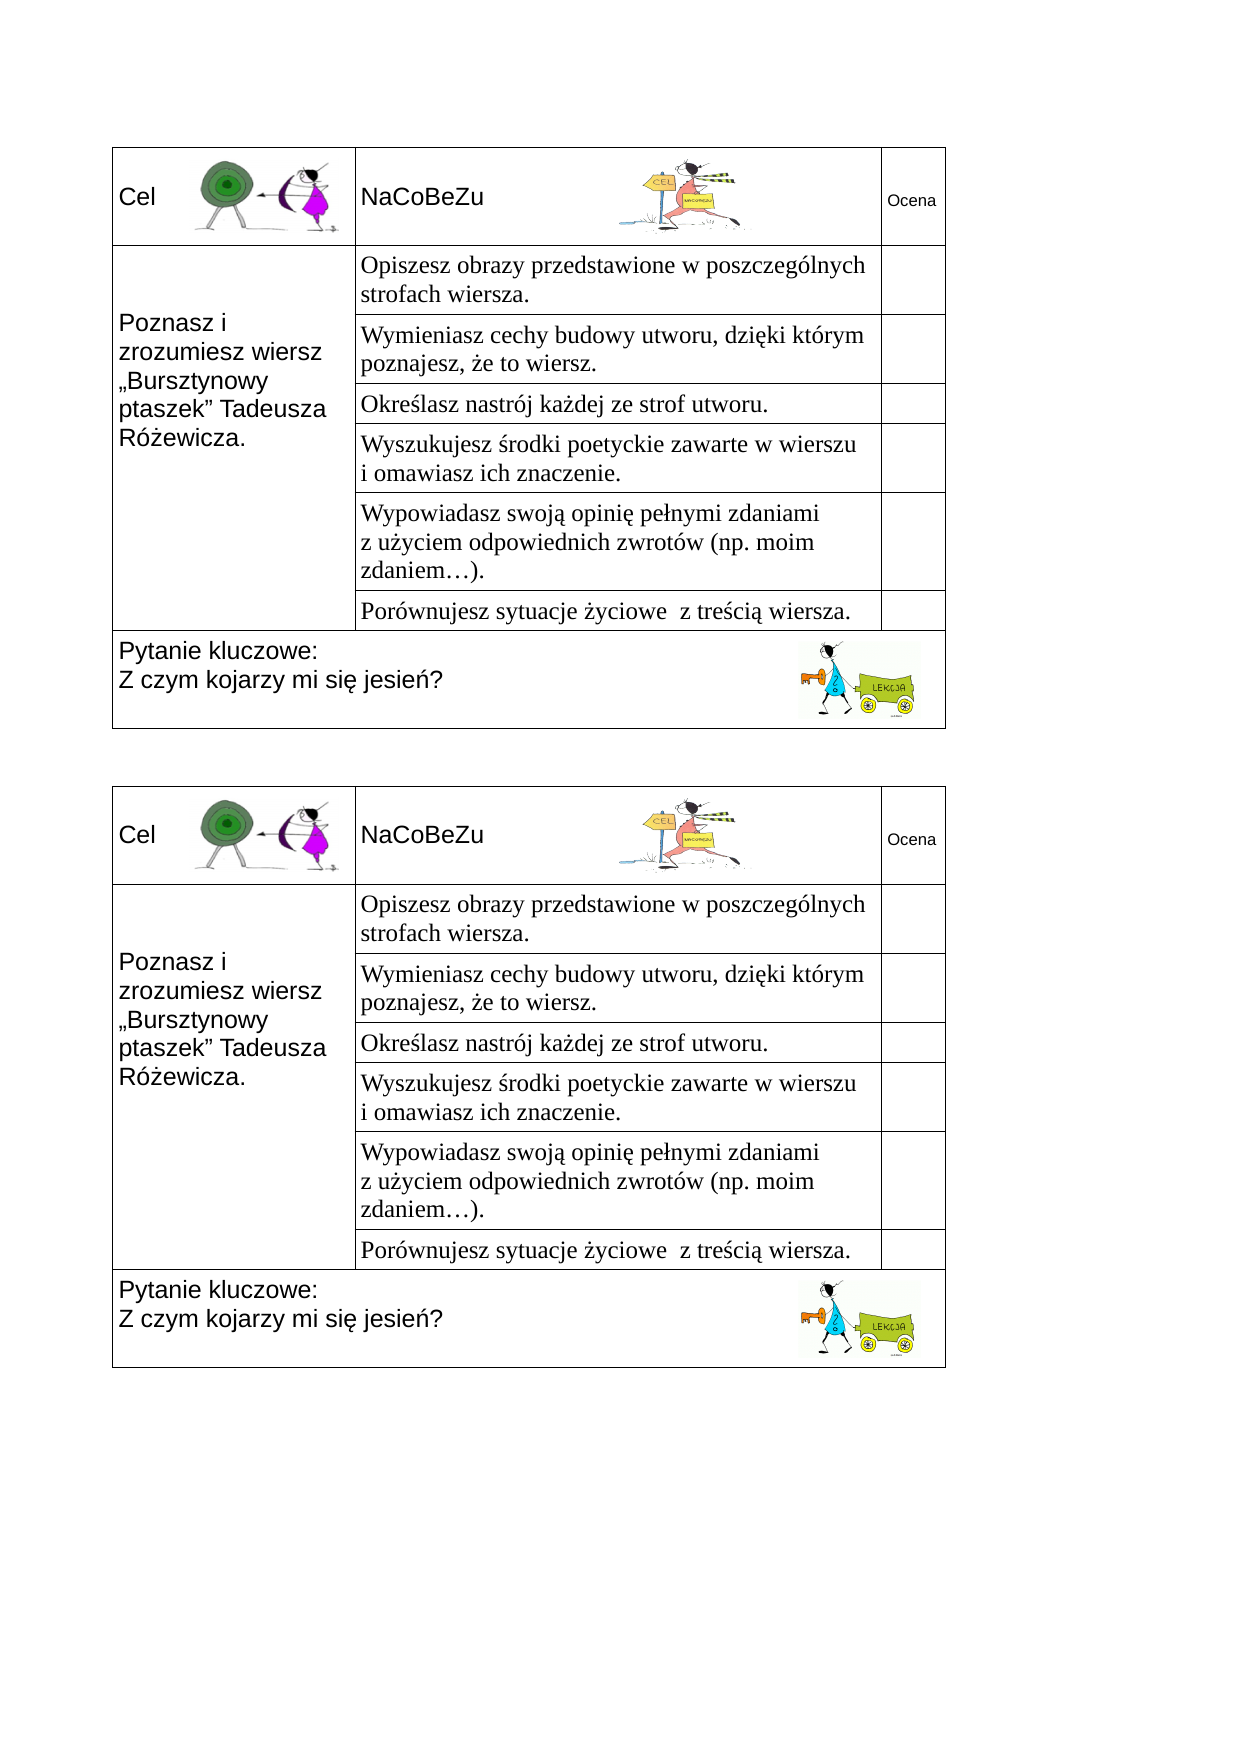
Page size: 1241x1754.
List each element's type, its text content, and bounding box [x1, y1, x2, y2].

table_cell Pytanie kluczowe: Z czym kojarzy mi się jesień? [113, 1270, 945, 1367]
table_cell Wypowiadasz swoją opinię pełnymi zdaniami z użyciem odpowiednich zwrotów (np. moim zdaniem…). [356, 493, 881, 590]
table_cell [882, 1230, 945, 1269]
table_cell Poznasz i zrozumiesz wiersz „Bursztynowy ptaszek” Tadeusza Różewicza. [113, 246, 355, 630]
table_cell Wymieniasz cechy budowy utworu, dzięki którym poznajesz, że to wiersz. [356, 954, 881, 1022]
table_cell Określasz nastrój każdej ze strof utworu. [356, 1023, 881, 1062]
table_cell [882, 424, 945, 492]
table_cell Wymieniasz cechy budowy utworu, dzięki którym poznajesz, że to wiersz. [356, 315, 881, 383]
table_cell [882, 1023, 945, 1062]
table_cell [882, 246, 945, 314]
table_cell Porównujesz sytuacje życiowe z treścią wiersza. [356, 1230, 881, 1269]
table_cell [882, 1063, 945, 1131]
table_cell [882, 885, 945, 953]
table_header Ocena [882, 787, 945, 884]
table_header Ocena [882, 148, 945, 245]
table_cell Wypowiadasz swoją opinię pełnymi zdaniami z użyciem odpowiednich zwrotów (np. moim zdaniem…). [356, 1132, 881, 1229]
picture [609, 153, 759, 238]
picture [798, 641, 921, 719]
table_cell Wyszukujesz środki poetyckie zawarte w wierszu i omawiasz ich znaczenie. [356, 1063, 881, 1131]
table_cell [882, 591, 945, 630]
table_cell Pytanie kluczowe: Z czym kojarzy mi się jesień? [113, 631, 945, 728]
table_header NaCoBeZu [356, 787, 881, 884]
table_cell Opiszesz obrazy przedstawione w poszczególnych strofach wiersza. [356, 246, 881, 314]
table_header Cel [113, 148, 355, 245]
picture [189, 158, 339, 233]
table_cell Określasz nastrój każdej ze strof utworu. [356, 384, 881, 423]
picture [189, 797, 339, 872]
picture [798, 1280, 921, 1358]
table_cell Wyszukujesz środki poetyckie zawarte w wierszu i omawiasz ich znaczenie. [356, 424, 881, 492]
table_cell [882, 493, 945, 590]
table_cell [882, 315, 945, 383]
picture [609, 792, 759, 877]
table_header NaCoBeZu [356, 148, 881, 245]
table_cell [882, 954, 945, 1022]
table_cell [882, 384, 945, 423]
table_cell Poznasz i zrozumiesz wiersz „Bursztynowy ptaszek” Tadeusza Różewicza. [113, 885, 355, 1269]
table_cell Opiszesz obrazy przedstawione w poszczególnych strofach wiersza. [356, 885, 881, 953]
table_cell [882, 1132, 945, 1229]
table_header Cel [113, 787, 355, 884]
table_cell Porównujesz sytuacje życiowe z treścią wiersza. [356, 591, 881, 630]
